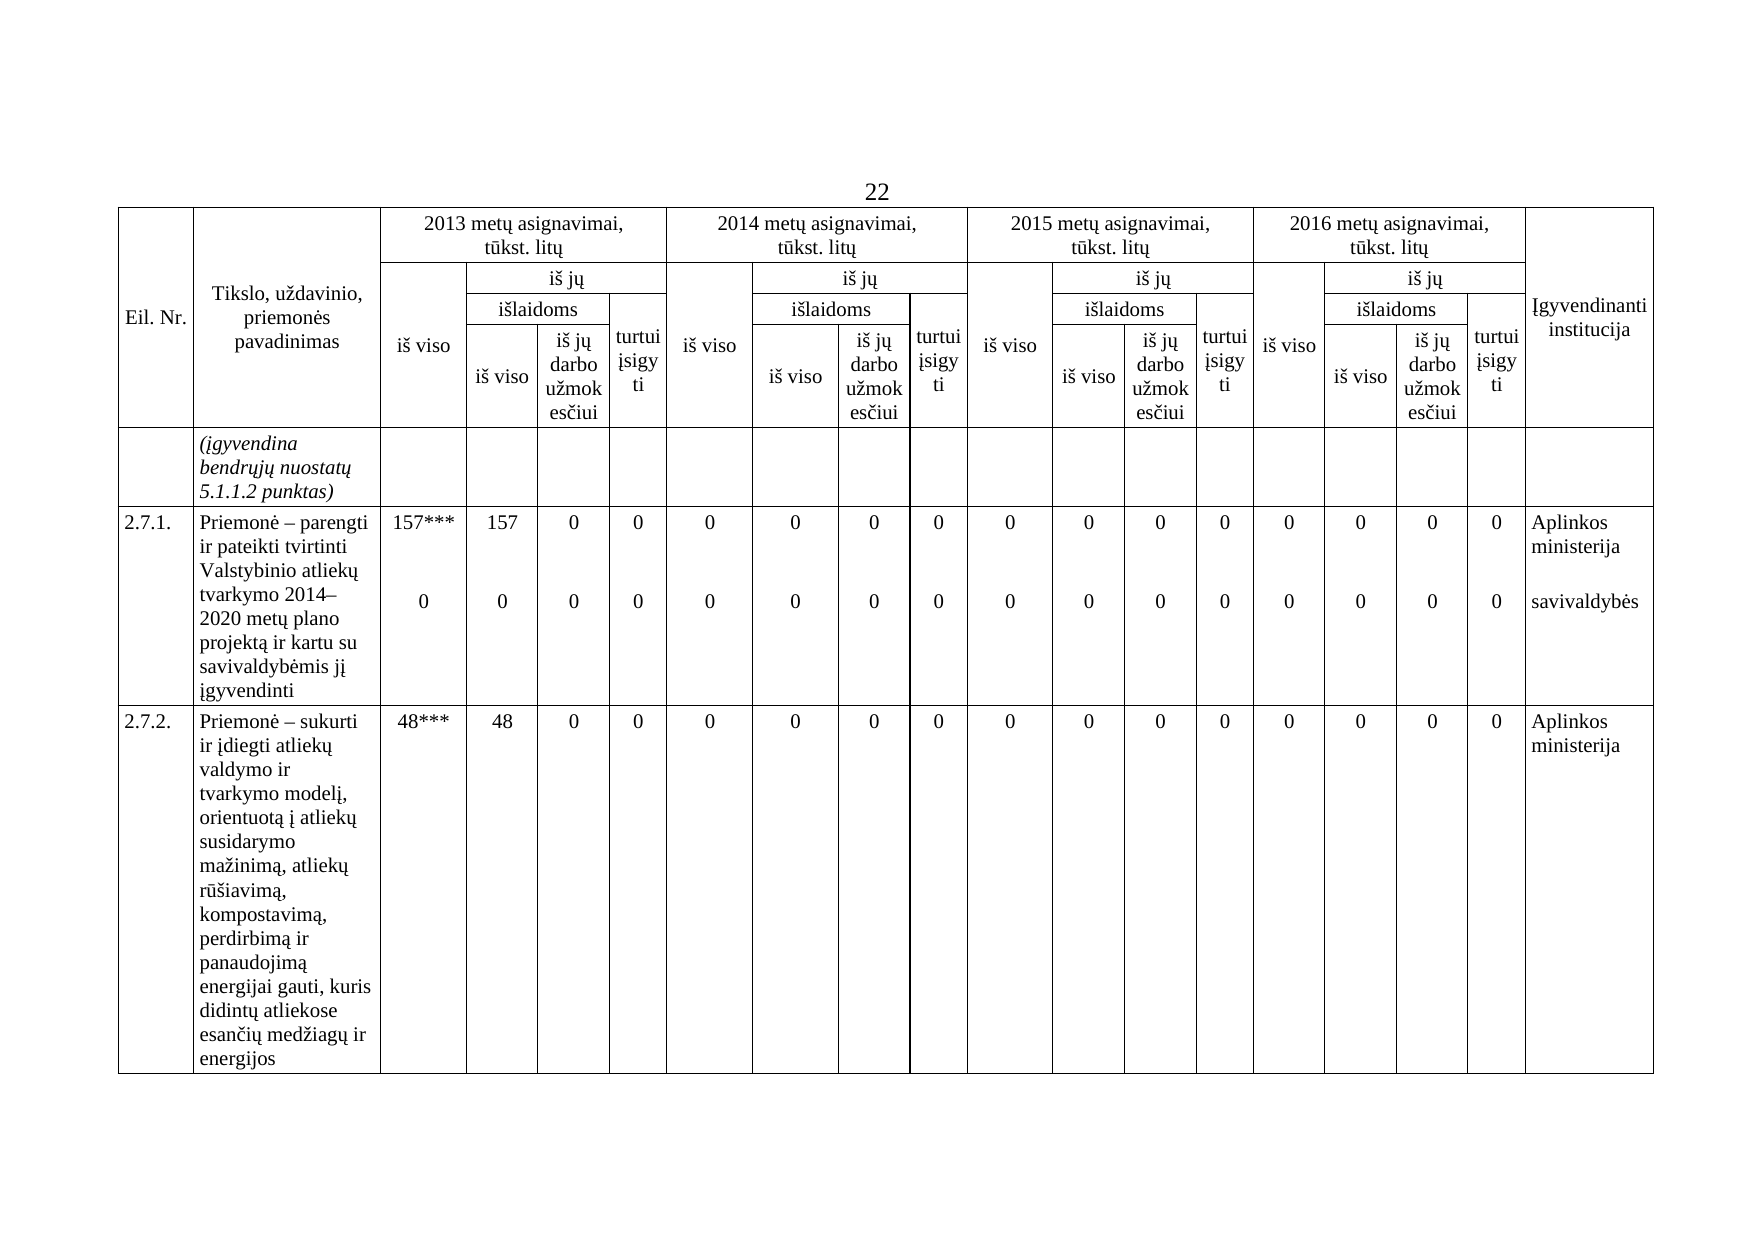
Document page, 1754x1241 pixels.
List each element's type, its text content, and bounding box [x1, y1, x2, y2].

table_cell iš viso [753, 325, 838, 427]
table_cell iš viso [467, 325, 537, 427]
table_cell [610, 428, 666, 506]
table_cell 0 [911, 706, 967, 1073]
table_header 2015 metų asignavimai, tūkst. litų [968, 208, 1253, 262]
table_cell 0 [1325, 706, 1396, 1073]
table_cell išlaidoms [753, 294, 909, 323]
table_cell Priemonė – parengti ir pateikti tvirtinti Valstybinio atliekų tvarkymo 2014–2020 metų plano projektą ir kartu su savivaldybėmis jį įgyvendinti [194, 507, 380, 705]
table_cell savivaldybės [1526, 561, 1653, 705]
table_cell [968, 428, 1052, 506]
table_cell 0 [1468, 706, 1525, 1073]
table_cell (įgyvendina bendrųjų nuostatų 5.1.1.2 punktas) [194, 428, 380, 506]
table_header 2014 metų asignavimai, tūkst. litų [667, 208, 967, 262]
table_cell 0 [911, 561, 967, 705]
table_header Įgyvendinanti institucija [1526, 208, 1653, 427]
table_cell iš viso [1053, 325, 1124, 427]
table_cell Priemonė – sukurti ir įdiegti atliekų valdymo ir tvarkymo modelį, orientuotą į atliekų susidarymo mažinimą, atliekų rūšiavimą, kompostavimą, perdirbimą ir panaudojimą energijai gauti, kuris didintų atliekose esančių medžiagų ir energijos [194, 706, 380, 1073]
table_cell 0 [1197, 507, 1253, 561]
table_cell iš jų darbo užmokesčiui [839, 325, 909, 427]
table_cell iš jų darbo užmokesčiui [1125, 325, 1196, 427]
table_cell 0 [1125, 706, 1196, 1073]
table_cell [1526, 428, 1653, 506]
table_cell turtui įsigyti [1197, 294, 1253, 427]
table_cell 0 [839, 507, 909, 561]
table_cell iš jų [753, 263, 967, 293]
table_cell 157*** [381, 507, 466, 561]
table_cell 0 [381, 561, 466, 705]
table_cell 0 [1397, 507, 1467, 561]
table_cell 0 [610, 507, 666, 561]
table_cell 0 [1254, 706, 1324, 1073]
table_cell 0 [610, 561, 666, 705]
table_cell iš viso [667, 263, 752, 427]
table_cell [538, 428, 609, 506]
table_cell [667, 428, 752, 506]
table_cell 0 [538, 706, 609, 1073]
table_cell turtui įsigyti [911, 294, 967, 427]
table_cell 48*** [381, 706, 466, 1073]
table_cell 0 [1197, 706, 1253, 1073]
table_cell 0 [667, 561, 752, 705]
table_cell [1468, 428, 1525, 506]
table_cell [381, 428, 466, 506]
table_cell 2.7.2. [119, 706, 193, 1073]
table_cell turtui įsigyti [1468, 294, 1525, 427]
table_cell 0 [1254, 507, 1324, 561]
table_cell 0 [753, 561, 838, 705]
table_cell 0 [538, 561, 609, 705]
table_cell [467, 428, 537, 506]
table_cell išlaidoms [1325, 294, 1467, 323]
table_cell 0 [968, 561, 1052, 705]
table_cell [1053, 428, 1124, 506]
table_cell Aplinkos ministerija [1526, 507, 1653, 561]
table_cell 48 [467, 706, 537, 1073]
table_cell [1325, 428, 1396, 506]
table_cell 0 [1397, 706, 1467, 1073]
table_cell 0 [839, 706, 909, 1073]
table_cell 0 [1125, 507, 1196, 561]
table_header Tikslo, uždavinio, priemonės pavadinimas [194, 208, 380, 427]
table_cell [1397, 428, 1467, 506]
table_cell iš viso [381, 263, 466, 427]
table_cell Aplinkos ministerija [1526, 706, 1653, 1073]
table_cell 0 [911, 507, 967, 561]
table_cell iš viso [1325, 325, 1396, 427]
table_cell 0 [1468, 507, 1525, 561]
table_cell 0 [1468, 561, 1525, 705]
table_cell [839, 428, 909, 506]
table_cell iš jų darbo užmokesčiui [538, 325, 609, 427]
table_header 2013 metų asignavimai, tūkst. litų [381, 208, 666, 262]
table_cell 0 [1325, 507, 1396, 561]
table_cell iš jų [1053, 263, 1253, 293]
table_cell 0 [839, 561, 909, 705]
table_cell [911, 428, 967, 506]
table_cell [119, 428, 193, 506]
table_cell [1125, 428, 1196, 506]
table_cell 0 [1325, 561, 1396, 705]
table_cell 0 [610, 706, 666, 1073]
table_cell 0 [667, 706, 752, 1073]
table_cell 2.7.1. [119, 507, 193, 705]
table_cell 0 [1125, 561, 1196, 705]
table_cell [1197, 428, 1253, 506]
table_cell 0 [1053, 706, 1124, 1073]
table_cell 0 [1197, 561, 1253, 705]
table_cell 0 [1397, 561, 1467, 705]
table_cell 0 [538, 507, 609, 561]
table_cell išlaidoms [467, 294, 609, 323]
table_cell [753, 428, 838, 506]
table_cell 0 [753, 507, 838, 561]
table_cell 0 [753, 706, 838, 1073]
table_cell 0 [1053, 507, 1124, 561]
table_cell 0 [968, 706, 1052, 1073]
table_header Eil. Nr. [119, 208, 193, 427]
table_cell iš viso [968, 263, 1052, 427]
table_cell 0 [667, 507, 752, 561]
table_header 2016 metų asignavimai, tūkst. litų [1254, 208, 1525, 262]
table_cell 0 [1254, 561, 1324, 705]
table_cell 157 [467, 507, 537, 561]
table_cell 0 [968, 507, 1052, 561]
table_cell iš jų [467, 263, 666, 293]
table_cell [1254, 428, 1324, 506]
table_cell turtui įsigyti [610, 294, 666, 427]
table_cell iš jų [1325, 263, 1525, 293]
table_cell 0 [467, 561, 537, 705]
table_cell 0 [1053, 561, 1124, 705]
table_cell iš viso [1254, 263, 1324, 427]
table_cell išlaidoms [1053, 294, 1196, 323]
table_cell iš jų darbo užmokesčiui [1397, 325, 1467, 427]
